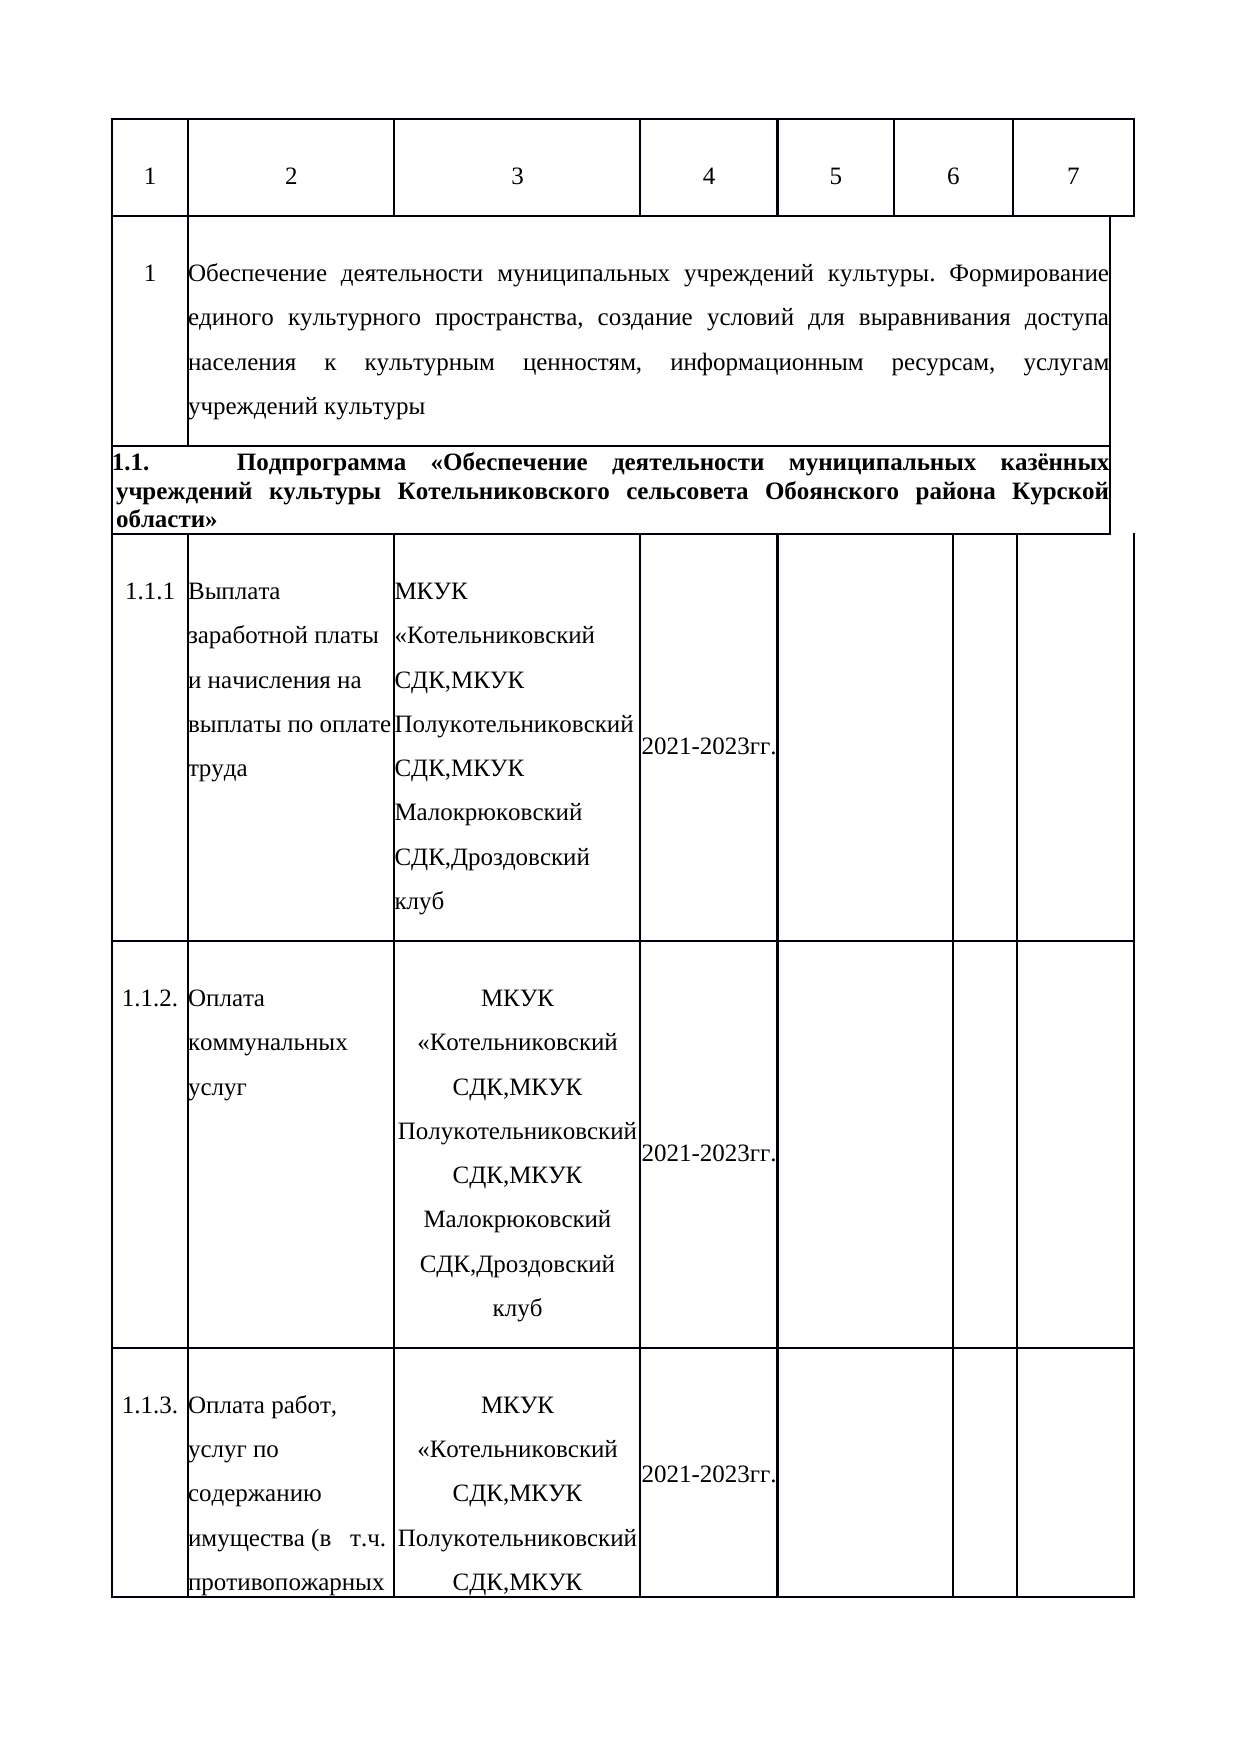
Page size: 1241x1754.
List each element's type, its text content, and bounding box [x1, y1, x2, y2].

table_cell [954, 1349, 1016, 1596]
table_cell 1.1.1 [113, 535, 187, 940]
table_cell МКУК «Котельниковский СДК,МКУК Полукотельниковский СДК,МКУК Малокрюковский СДК,Дроздовский клуб [395, 942, 639, 1347]
table_cell [1111, 445, 1133, 533]
table_cell 2021-2023гг. [641, 1349, 776, 1596]
table_cell 2 [189, 120, 393, 215]
table_cell Выплата заработной платы и начисления на выплаты по оплате труда [189, 535, 393, 940]
table_cell МКУК «Котельниковский СДК,МКУК Полукотельниковский СДК,МКУК Малокрюковский СДК,Дроздовский клуб [395, 535, 639, 940]
table_cell [1018, 533, 1133, 940]
table_cell 1 [113, 120, 187, 215]
table_cell 1 [113, 217, 187, 445]
table_cell 1.1.3. [113, 1349, 187, 1596]
table_cell 3 [395, 120, 639, 215]
table_cell [1111, 217, 1133, 445]
table_cell Обеспечение деятельности муниципальных учреждений культуры. Формирование единого культурного пространства, создание условий для выравнивания доступа населения к культурным ценностям, информационным ресурсам, услугам учреждений культуры [189, 217, 1109, 445]
table_cell [1018, 942, 1133, 1347]
table_cell [779, 535, 952, 940]
table_cell 4 [641, 120, 776, 215]
table_cell [779, 942, 952, 1347]
table_cell 2021-2023гг. [641, 942, 776, 1347]
table_cell [1018, 1349, 1133, 1596]
table_cell [779, 1349, 952, 1596]
table_cell 1.1.2. [113, 942, 187, 1347]
table_cell 1.1. Подпрограмма «Обеспечение деятельности муниципальных казённых учреждений культуры Котельниковского сельсовета Обоянского района Курской области» [113, 447, 1109, 533]
table_cell Оплата коммунальных услуг [189, 942, 393, 1347]
table_cell 2021-2023гг. [641, 535, 776, 940]
table_cell 6 [895, 120, 1012, 215]
table_cell МКУК «Котельниковский СДК,МКУК Полукотельниковский СДК,МКУК [395, 1349, 639, 1596]
table_cell [954, 942, 1016, 1347]
table_cell Оплата работ, услуг по содержанию имущества (в т.ч. противопожарных [189, 1349, 393, 1596]
table_cell 7 [1014, 120, 1133, 215]
table_cell 5 [779, 120, 893, 215]
table_cell [954, 535, 1016, 940]
